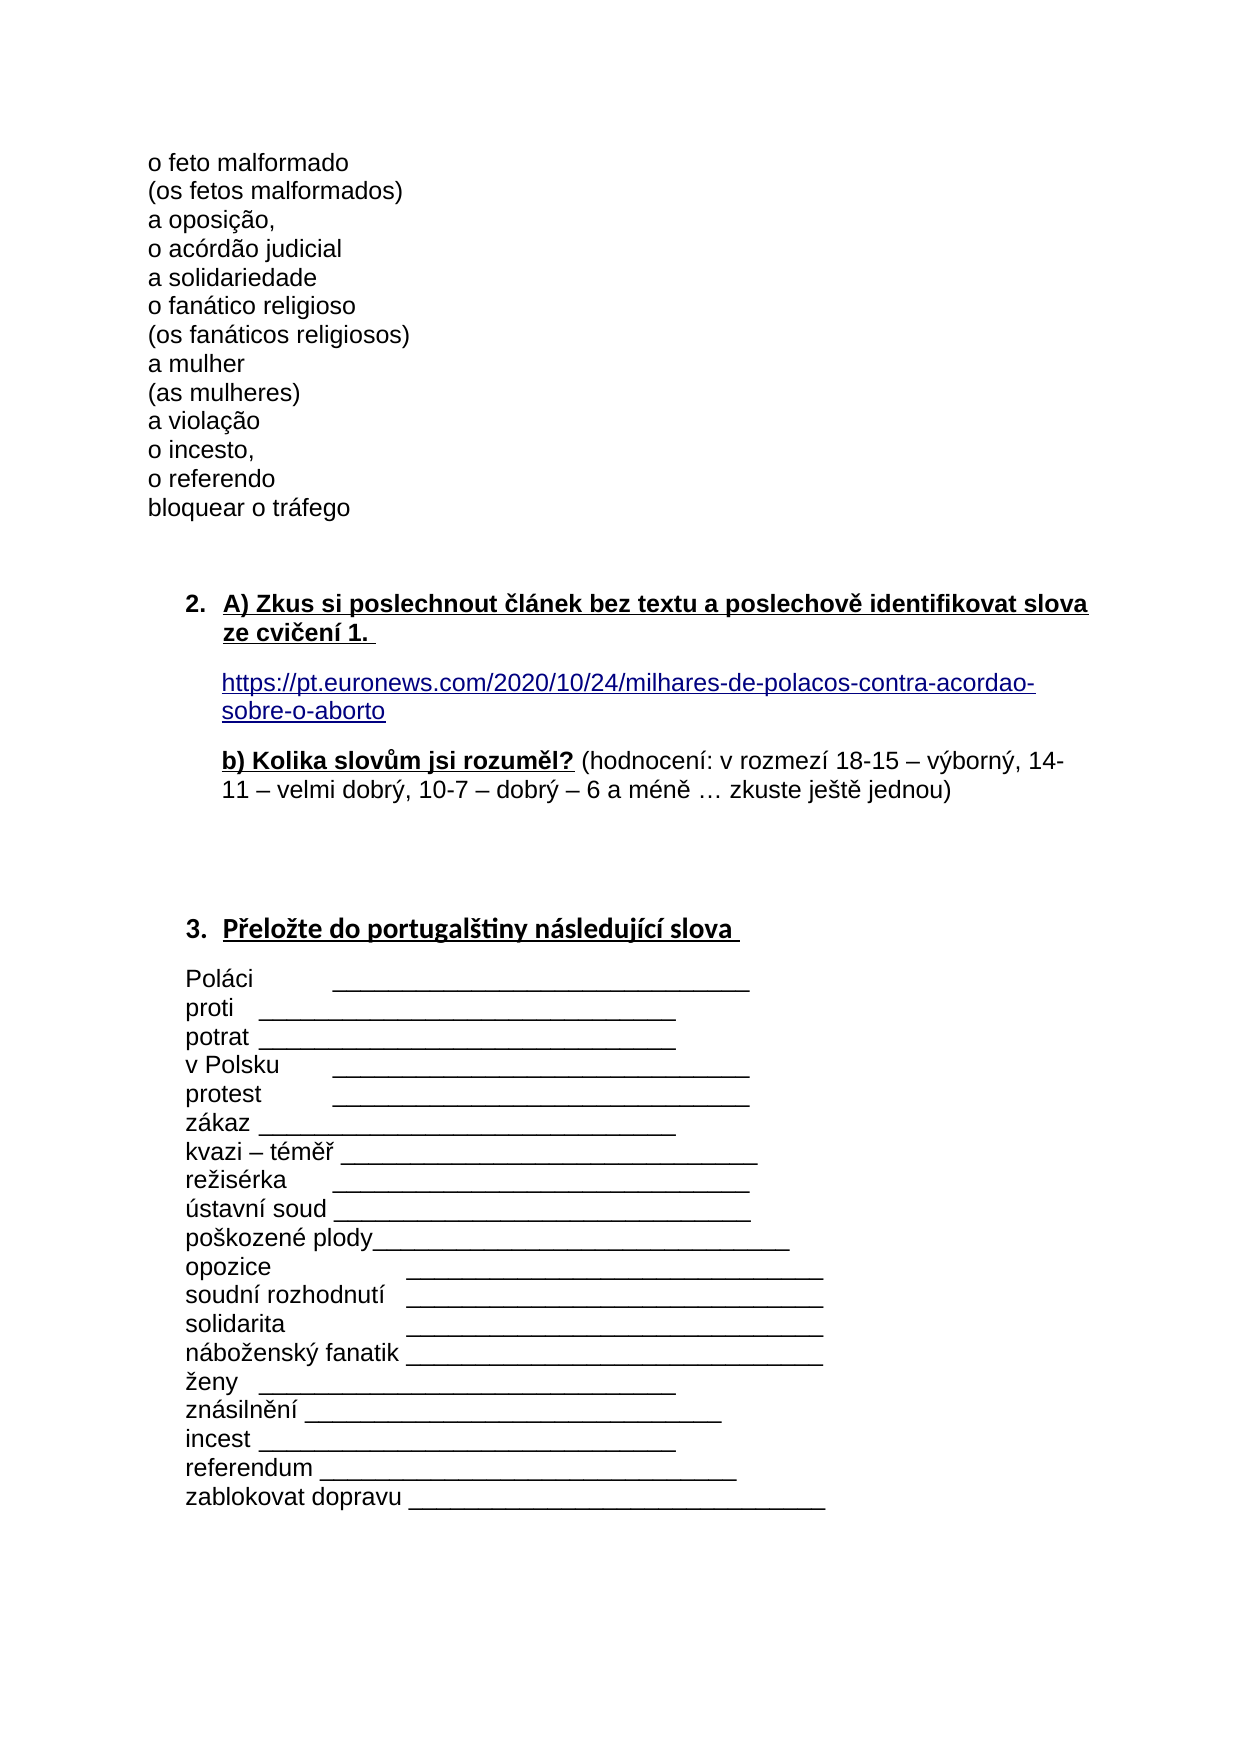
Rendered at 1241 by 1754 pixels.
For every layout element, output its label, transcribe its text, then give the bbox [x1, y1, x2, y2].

text o incesto, [148, 435, 1093, 464]
text kvazi – téměř ______________________________ [185, 1137, 1093, 1165]
text v Polsku ______________________________ [185, 1050, 1093, 1079]
text ústavní soud ______________________________ [185, 1194, 1093, 1223]
text protest ______________________________ [185, 1079, 1093, 1108]
text opozice ______________________________ [185, 1252, 1093, 1280]
text o fanático religioso [148, 291, 1093, 320]
list A) Zkus si poslechnout článek bez textu a poslechově identifikovat slova ze cvičení 1. [185, 589, 1093, 647]
text ženy ______________________________ [185, 1367, 1093, 1395]
text a violação [148, 406, 1093, 435]
text (as mulheres) [148, 378, 1093, 406]
text o acórdão judicial [148, 234, 1093, 263]
text o referendo [148, 464, 1093, 493]
text (os fetos malformados) [148, 176, 1093, 205]
text zablokovat dopravu ______________________________ [185, 1482, 1093, 1510]
subtitle potrat ______________________________ [185, 1022, 1093, 1050]
text solidarita ______________________________ [185, 1309, 1093, 1338]
text b) Kolika slovům jsi rozuměl? (hodnocení: v rozmezí 18-15 – výborný, 14-11 – velmi dobrý, 10-7 – dobrý – 6 a méně … zkuste ještě jednou) [221, 746, 1093, 803]
text a solidariedade [148, 263, 1093, 291]
text https://pt.euronews.com/2020/10/24/milhares-de-polacos-contra-acordao-sobre-o-aborto [221, 668, 1093, 725]
text znásilnění ______________________________ [185, 1395, 1093, 1424]
subtitle proti ______________________________ [185, 993, 1093, 1022]
text zákaz ______________________________ [185, 1108, 1093, 1137]
text náboženský fanatik ______________________________ [185, 1338, 1093, 1367]
text a mulher [148, 349, 1093, 378]
text poškozené plody______________________________ [185, 1223, 1093, 1252]
text bloquear o tráfego [148, 493, 1093, 521]
text soudní rozhodnutí ______________________________ [185, 1280, 1093, 1309]
text a oposição, [148, 205, 1093, 234]
text referendum ______________________________ [185, 1453, 1093, 1482]
text režisérka ______________________________ [185, 1165, 1093, 1194]
text o feto malformado [148, 148, 1093, 176]
list Přeložte do portugalštiny následující slova [185, 910, 1093, 945]
subtitle Poláci ______________________________ [185, 964, 1093, 993]
text incest ______________________________ [185, 1424, 1093, 1453]
text (os fanáticos religiosos) [148, 320, 1093, 349]
